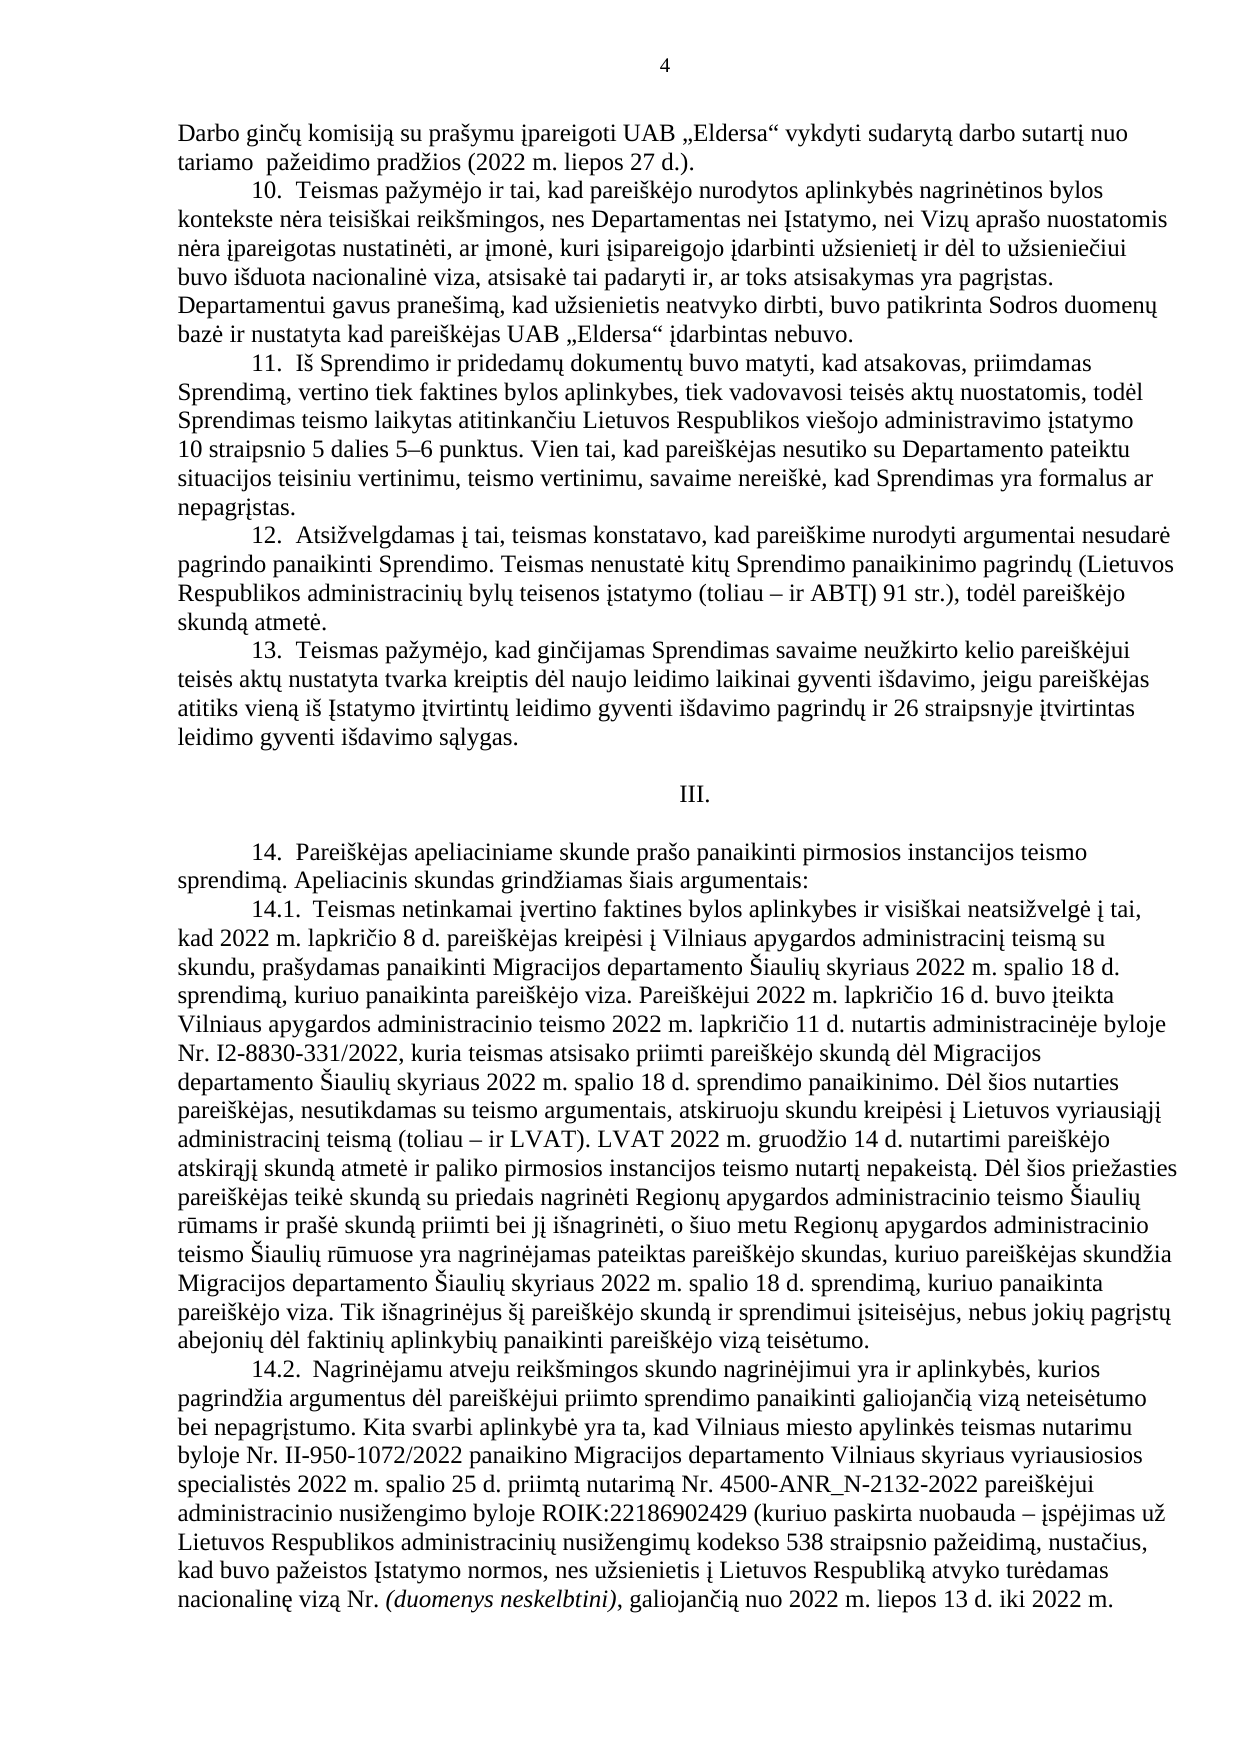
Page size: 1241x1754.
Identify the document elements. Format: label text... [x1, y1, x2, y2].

text 11. Iš Sprendimo ir pridedamų dokumentų buvo matyti, kad atsakovas, priimdamas Sprendimą, vertino tiek faktines bylos aplinkybes, tiek vadovavosi teisės aktų nuostatomis, todėl Sprendimas teismo laikytas atitinkančiu Lietuvos Respublikos viešojo administravimo įstatymo 10 straipsnio 5 dalies 5–6 punktus. Vien tai, kad pareiškėjas nesutiko su Departamento pateiktu situacijos teisiniu vertinimu, teismo vertinimu, savaime nereiškė, kad Sprendimas yra formalus ar nepagrįstas. [177, 348, 1181, 521]
text 14.2. Nagrinėjamu atveju reikšmingos skundo nagrinėjimui yra ir aplinkybės, kurios pagrindžia argumentus dėl pareiškėjui priimto sprendimo panaikinti galiojančią vizą neteisėtumo bei nepagrįstumo. Kita svarbi aplinkybė yra ta, kad Vilniaus miesto apylinkės teismas nutarimu byloje Nr. II-950-1072/2022 panaikino Migracijos departamento Vilniaus skyriaus vyriausiosios specialistės 2022 m. spalio 25 d. priimtą nutarimą Nr. 4500-ANR_N-2132-2022 pareiškėjui administracinio nusižengimo byloje ROIK:22186902429 (kuriuo paskirta nuobauda – įspėjimas už Lietuvos Respublikos administracinių nusižengimų kodekso 538 straipsnio pažeidimą, nustačius, kad buvo pažeistos Įstatymo normos, nes užsienietis į Lietuvos Respubliką atvyko turėdamas nacionalinę vizą Nr. (duomenys neskelbtini), galiojančią nuo 2022 m. liepos 13 d. iki 2022 m. [177, 1354, 1181, 1613]
text 13. Teismas pažymėjo, kad ginčijamas Sprendimas savaime neužkirto kelio pareiškėjui teisės aktų nustatyta tvarka kreiptis dėl naujo leidimo laikinai gyventi išdavimo, jeigu pareiškėjas atitiks vieną iš Įstatymo įtvirtintų leidimo gyventi išdavimo pagrindų ir 26 straipsnyje įtvirtintas leidimo gyventi išdavimo sąlygas. [177, 636, 1181, 751]
text 14.1. Teismas netinkamai įvertino faktines bylos aplinkybes ir visiškai neatsižvelgė į tai, kad 2022 m. lapkričio 8 d. pareiškėjas kreipėsi į Vilniaus apygardos administracinį teismą su skundu, prašydamas panaikinti Migracijos departamento Šiaulių skyriaus 2022 m. spalio 18 d. sprendimą, kuriuo panaikinta pareiškėjo viza. Pareiškėjui 2022 m. lapkričio 16 d. buvo įteikta Vilniaus apygardos administracinio teismo 2022 m. lapkričio 11 d. nutartis administracinėje byloje Nr. I2-8830-331/2022, kuria teismas atsisako priimti pareiškėjo skundą dėl Migracijos departamento Šiaulių skyriaus 2022 m. spalio 18 d. sprendimo panaikinimo. Dėl šios nutarties pareiškėjas, nesutikdamas su teismo argumentais, atskiruoju skundu kreipėsi į Lietuvos vyriausiąjį administracinį teismą (toliau – ir LVAT). LVAT 2022 m. gruodžio 14 d. nutartimi pareiškėjo atskirąjį skundą atmetė ir paliko pirmosios instancijos teismo nutartį nepakeistą. Dėl šios priežasties pareiškėjas teikė skundą su priedais nagrinėti Regionų apygardos administracinio teismo Šiaulių rūmams ir prašė skundą priimti bei jį išnagrinėti, o šiuo metu Regionų apygardos administracinio teismo Šiaulių rūmuose yra nagrinėjamas pateiktas pareiškėjo skundas, kuriuo pareiškėjas skundžia Migracijos departamento Šiaulių skyriaus 2022 m. spalio 18 d. sprendimą, kuriuo panaikinta pareiškėjo viza. Tik išnagrinėjus šį pareiškėjo skundą ir sprendimui įsiteisėjus, nebus jokių pagrįstų abejonių dėl faktinių aplinkybių panaikinti pareiškėjo vizą teisėtumo. [177, 894, 1181, 1354]
text III. [215, 779, 1181, 808]
text Darbo ginčų komisiją su prašymu įpareigoti UAB „Eldersa“ vykdyti sudarytą darbo sutartį nuo tariamo pažeidimo pradžios (2022 m. liepos 27 d.). [177, 118, 1181, 176]
text 10. Teismas pažymėjo ir tai, kad pareiškėjo nurodytos aplinkybės nagrinėtinos bylos kontekste nėra teisiškai reikšmingos, nes Departamentas nei Įstatymo, nei Vizų aprašo nuostatomis nėra įpareigotas nustatinėti, ar įmonė, kuri įsipareigojo įdarbinti užsienietį ir dėl to užsieniečiui buvo išduota nacionalinė viza, atsisakė tai padaryti ir, ar toks atsisakymas yra pagrįstas. Departamentui gavus pranešimą, kad užsienietis neatvyko dirbti, buvo patikrinta Sodros duomenų bazė ir nustatyta kad pareiškėjas UAB „Eldersa“ įdarbintas nebuvo. [177, 176, 1181, 348]
text 12. Atsižvelgdamas į tai, teismas konstatavo, kad pareiškime nurodyti argumentai nesudarė pagrindo panaikinti Sprendimo. Teismas nenustatė kitų Sprendimo panaikinimo pagrindų (Lietuvos Respublikos administracinių bylų teisenos įstatymo (toliau – ir ABTĮ) 91 str.), todėl pareiškėjo skundą atmetė. [177, 521, 1181, 636]
text 14. Pareiškėjas apeliaciniame skunde prašo panaikinti pirmosios instancijos teismo sprendimą. Apeliacinis skundas grindžiamas šiais argumentais: [177, 837, 1181, 894]
